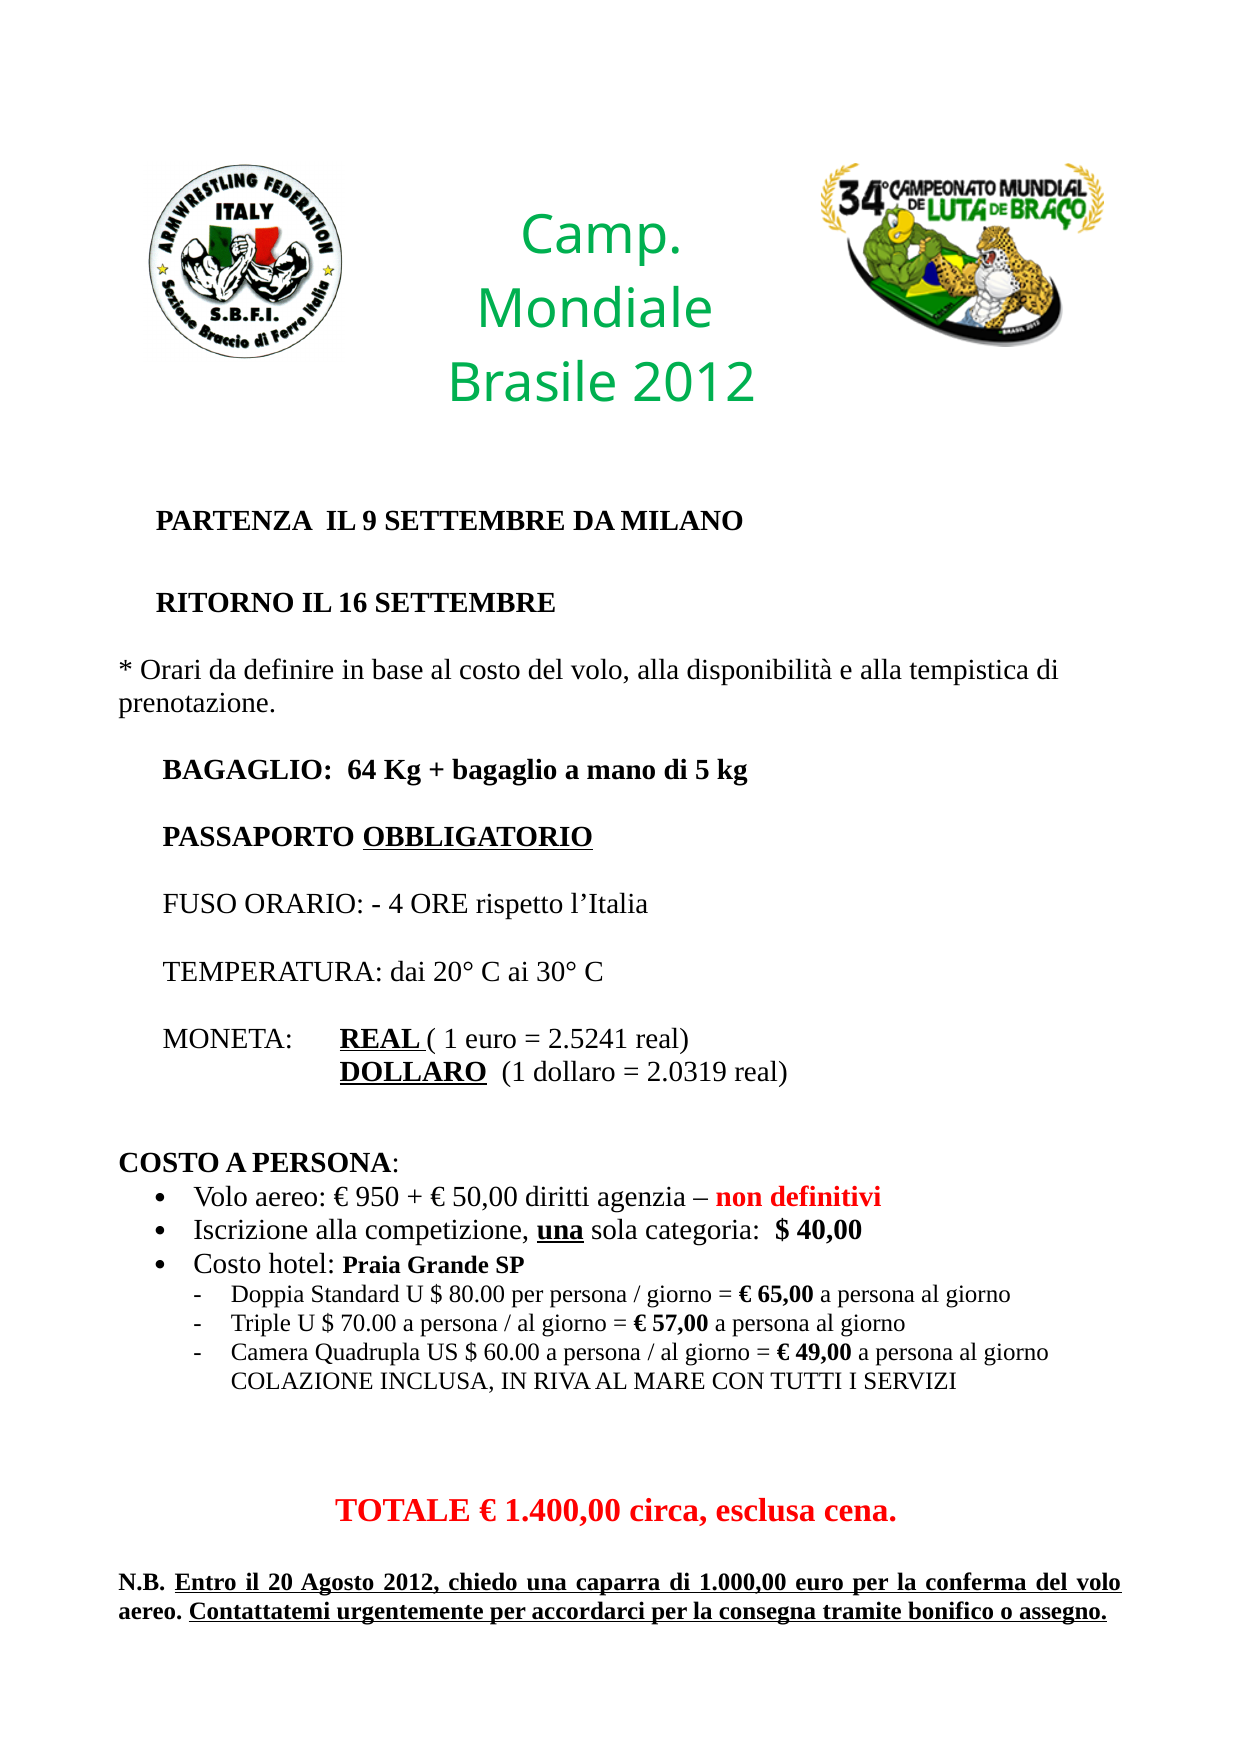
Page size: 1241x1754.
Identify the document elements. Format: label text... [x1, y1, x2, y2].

text N.B. Entro il 20 Agosto 2012, chiedo una caparra di 1.000,00 euro per la conferma del volo aereo. Contattatemi urgentemente per accordarci per la consegna tramite bonifico o assegno. [118, 1567, 1122, 1624]
picture [143, 161, 346, 362]
text MONETA: REAL ( 1 euro = 2.5241 real) [162, 1021, 1122, 1054]
text RITORNO IL 16 SETTEMBRE [156, 585, 1122, 618]
text FUSO ORARIO: - 4 ORE rispetto l’Italia [162, 887, 1122, 920]
list Doppia Standard U $ 80.00 per persona / giorno = € 65,00 a persona al giorno [193, 1279, 1122, 1308]
text BAGAGLIO: 64 Kg + bagaglio a mano di 5 kg [162, 752, 1122, 786]
text PASSAPORTO OBBLIGATORIO [162, 819, 1122, 853]
text DOLLARO (1 dollaro = 2.0319 real) [310, 1054, 1122, 1088]
text PARTENZA IL 9 SETTEMBRE DA MILANO [156, 503, 1122, 537]
list Iscrizione alla competizione, una sola categoria: $ 40,00 [156, 1212, 1122, 1246]
list Volo aereo: € 950 + € 50,00 diritti agenzia – non definitivi [156, 1179, 1122, 1212]
text [1104, 196, 1122, 343]
text TOTALE € 1.400,00 circa, esclusa cena. [118, 1490, 1122, 1529]
list Triple U $ 70.00 a persona / al giorno = € 57,00 a persona al giorno [193, 1308, 1122, 1337]
text COSTO A PERSONA: [118, 1145, 1122, 1179]
text TEMPERATURA: dai 20° C ai 30° C [162, 954, 1122, 987]
text Brasile 2012 [156, 343, 1122, 417]
picture [820, 163, 1104, 347]
list Camera Quadrupla US $ 60.00 a persona / al giorno = € 49,00 a persona al giorno [193, 1337, 1122, 1366]
list COLAZIONE INCLUSA, IN RIVA AL MARE CON TUTTI I SERVIZI [231, 1366, 1122, 1452]
text Camp. Mondiale [346, 196, 820, 343]
text * Orari da definire in base al costo del volo, alla disponibilità e alla tempistica di prenotazione. [118, 652, 1122, 719]
list Costo hotel: Praia Grande SP [156, 1246, 1122, 1279]
